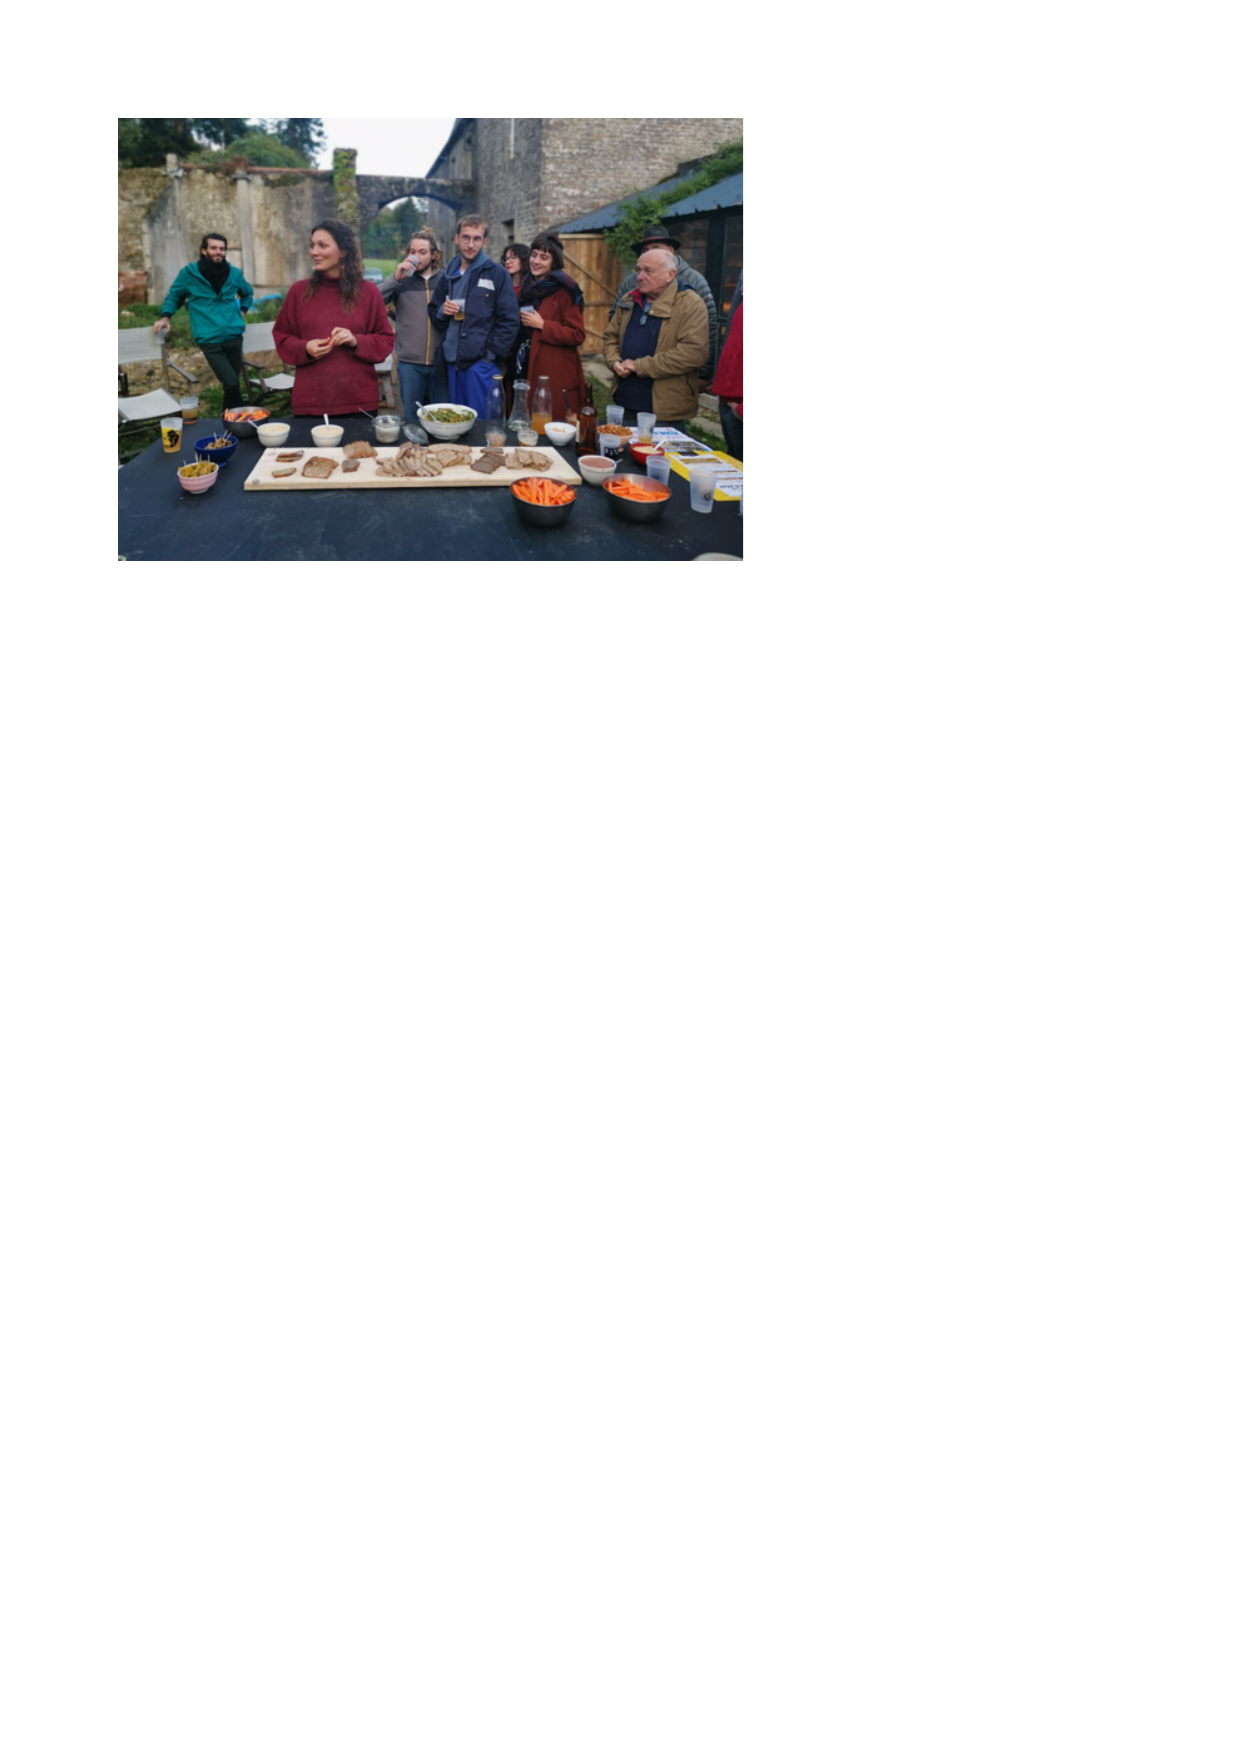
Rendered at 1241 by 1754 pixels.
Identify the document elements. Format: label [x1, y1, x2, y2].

picture [118, 118, 744, 561]
